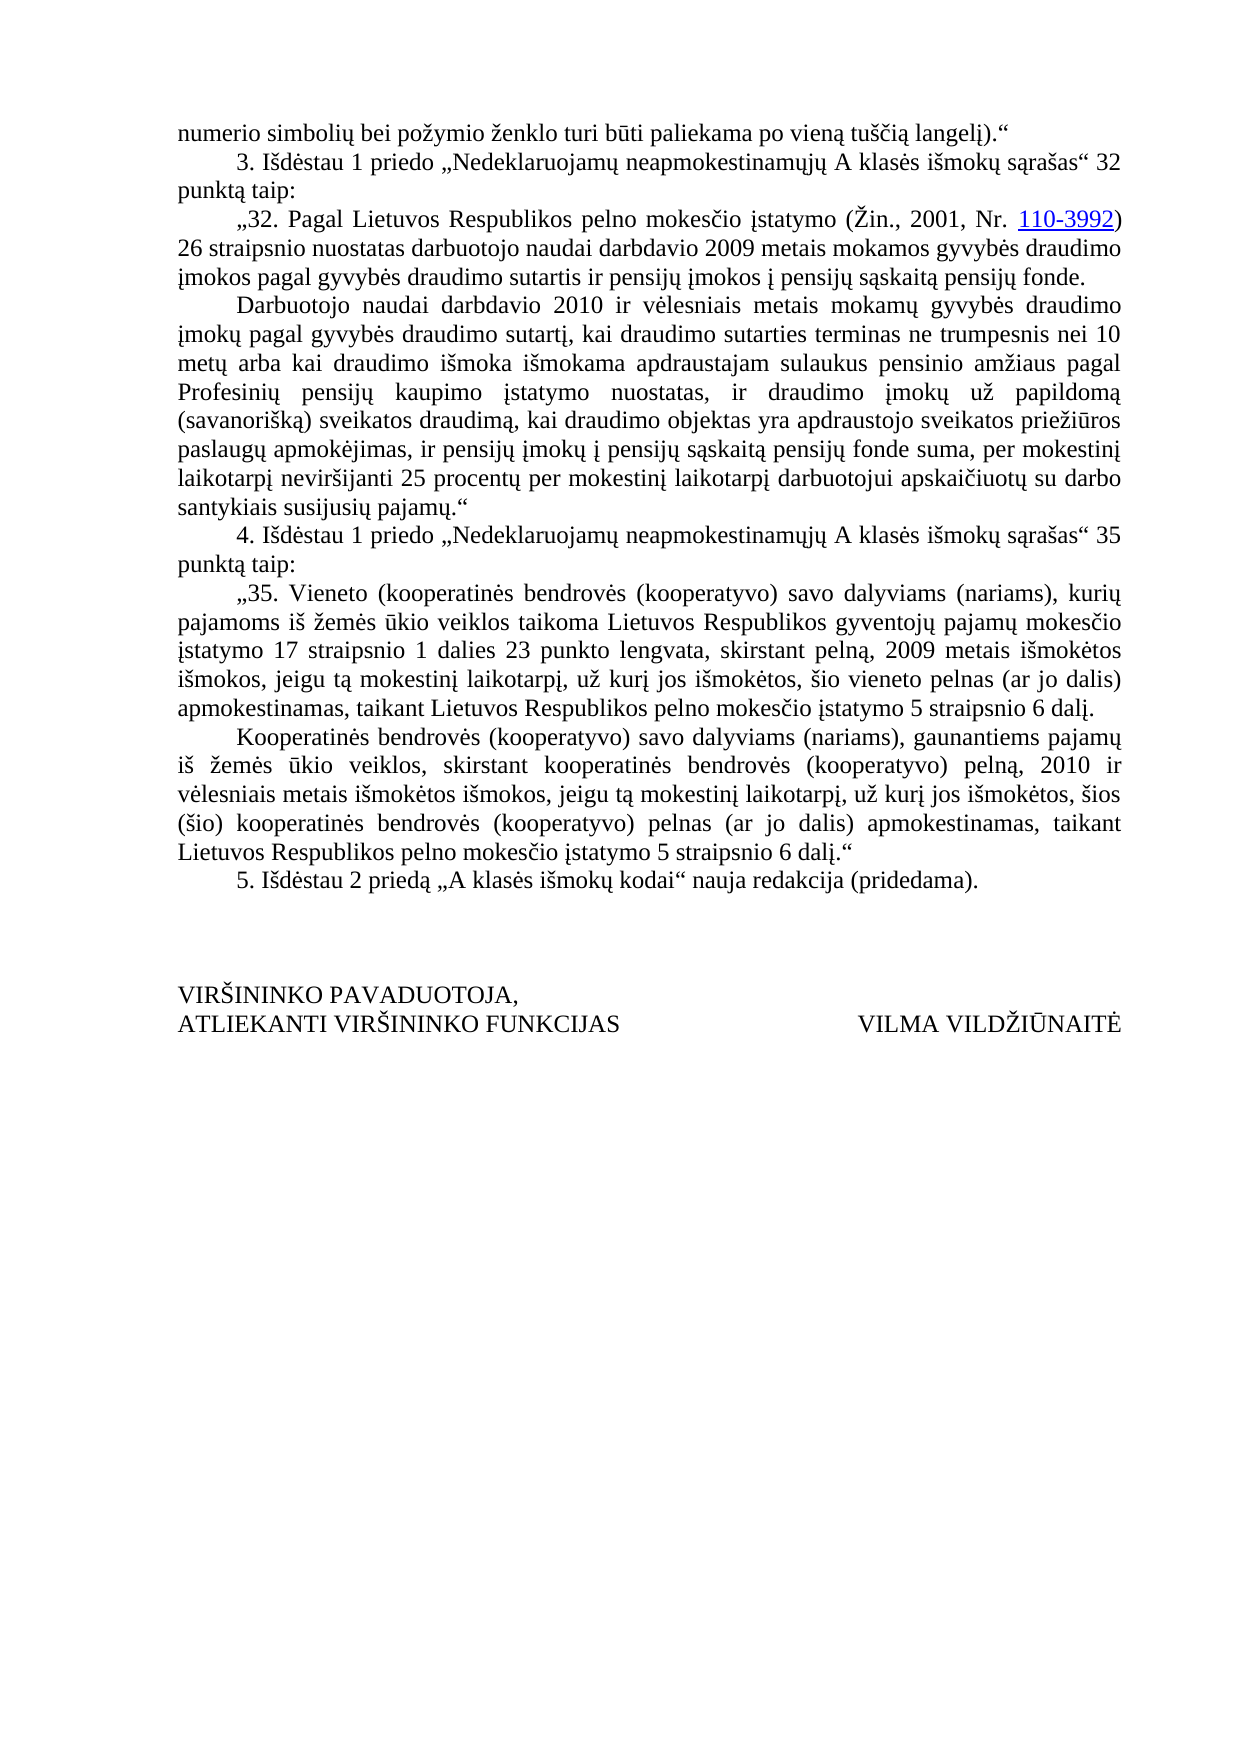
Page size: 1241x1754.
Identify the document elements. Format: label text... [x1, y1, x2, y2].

text atliekanti viršininko funkcijas Vilma Vildžiūnaitė [177, 1009, 1122, 1038]
text „32. Pagal Lietuvos Respublikos pelno mokesčio įstatymo (Žin., 2001, Nr. 110-3992) 26 straipsnio nuostatas darbuotojo naudai darbdavio 2009 metais mokamos gyvybės draudimo įmokos pagal gyvybės draudimo sutartis ir pensijų įmokos į pensijų sąskaitą pensijų fonde. [177, 204, 1122, 291]
text 3. Išdėstau 1 priedo „Nedeklaruojamų neapmokestinamųjų A klasės išmokų sąrašas“ 32 punktą taip: [177, 147, 1122, 204]
text „35. Vieneto (kooperatinės bendrovės (kooperatyvo) savo dalyviams (nariams), kurių pajamoms iš žemės ūkio veiklos taikoma Lietuvos Respublikos gyventojų pajamų mokesčio įstatymo 17 straipsnio 1 dalies 23 punkto lengvata, skirstant pelną, 2009 metais išmokėtos išmokos, jeigu tą mokestinį laikotarpį, už kurį jos išmokėtos, šio vieneto pelnas (ar jo dalis) apmokestinamas, taikant Lietuvos Respublikos pelno mokesčio įstatymo 5 straipsnio 6 dalį. [177, 578, 1122, 722]
text Darbuotojo naudai darbdavio 2010 ir vėlesniais metais mokamų gyvybės draudimo įmokų pagal gyvybės draudimo sutartį, kai draudimo sutarties terminas ne trumpesnis nei 10 metų arba kai draudimo išmoka išmokama apdraustajam sulaukus pensinio amžiaus pagal Profesinių pensijų kaupimo įstatymo nuostatas, ir draudimo įmokų už papildomą (savanorišką) sveikatos draudimą, kai draudimo objektas yra apdraustojo sveikatos priežiūros paslaugų apmokėjimas, ir pensijų įmokų į pensijų sąskaitą pensijų fonde suma, per mokestinį laikotarpį neviršijanti 25 procentų per mokestinį laikotarpį darbuotojui apskaičiuotų su darbo santykiais susijusių pajamų.“ [177, 291, 1122, 521]
text numerio simbolių bei požymio ženklo turi būti paliekama po vieną tuščią langelį).“ [177, 118, 1122, 147]
text Viršininko pavaduotoja, [177, 981, 1122, 1009]
text 5. Išdėstau 2 priedą „A klasės išmokų kodai“ nauja redakcija (pridedama). [177, 866, 1122, 894]
text 4. Išdėstau 1 priedo „Nedeklaruojamų neapmokestinamųjų A klasės išmokų sąrašas“ 35 punktą taip: [177, 521, 1122, 578]
text Kooperatinės bendrovės (kooperatyvo) savo dalyviams (nariams), gaunantiems pajamų iš žemės ūkio veiklos, skirstant kooperatinės bendrovės (kooperatyvo) pelną, 2010 ir vėlesniais metais išmokėtos išmokos, jeigu tą mokestinį laikotarpį, už kurį jos išmokėtos, šios (šio) kooperatinės bendrovės (kooperatyvo) pelnas (ar jo dalis) apmokestinamas, taikant Lietuvos Respublikos pelno mokesčio įstatymo 5 straipsnio 6 dalį.“ [177, 722, 1122, 866]
